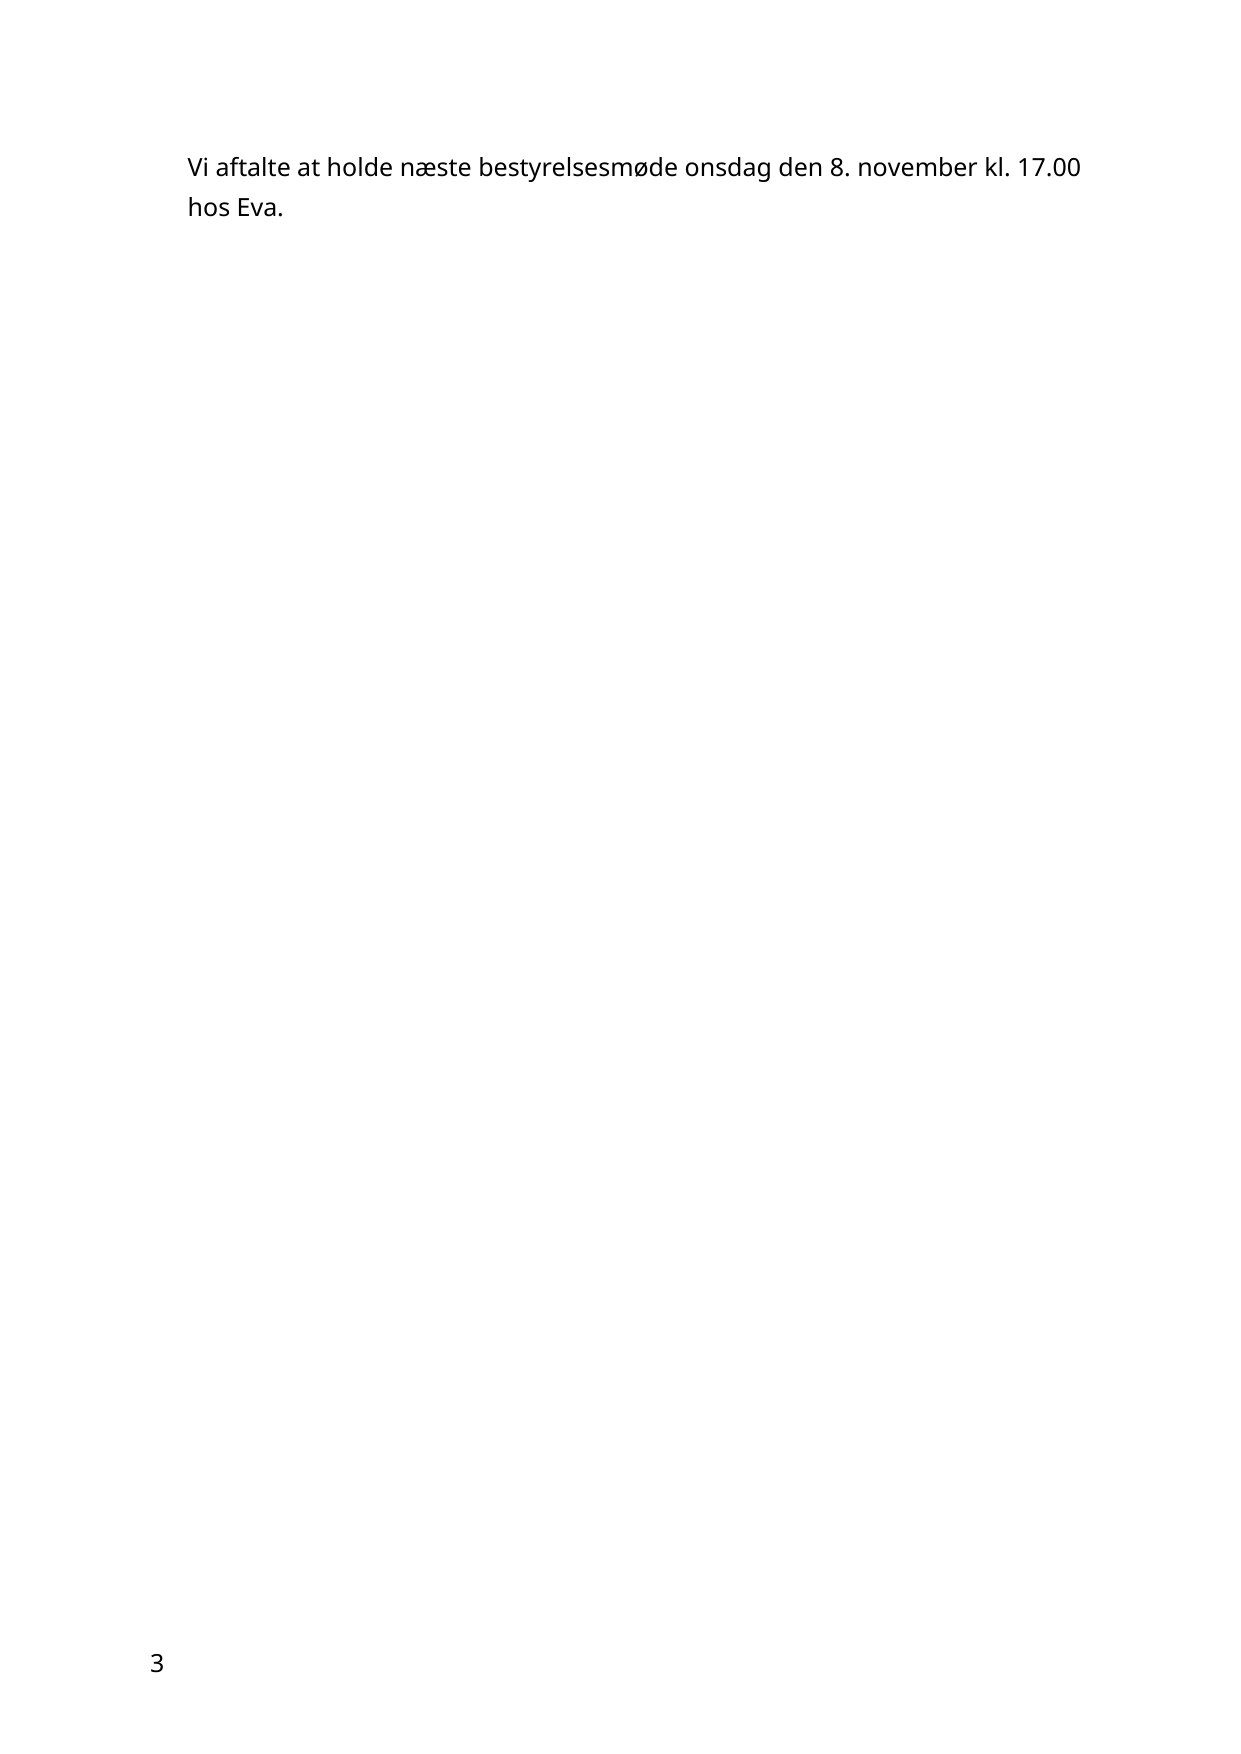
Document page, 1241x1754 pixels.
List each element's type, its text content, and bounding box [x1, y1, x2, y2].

list Vi aftalte at holde næste bestyrelsesmøde onsdag den 8. november kl. 17.00 hos Eva. [187, 150, 1090, 223]
